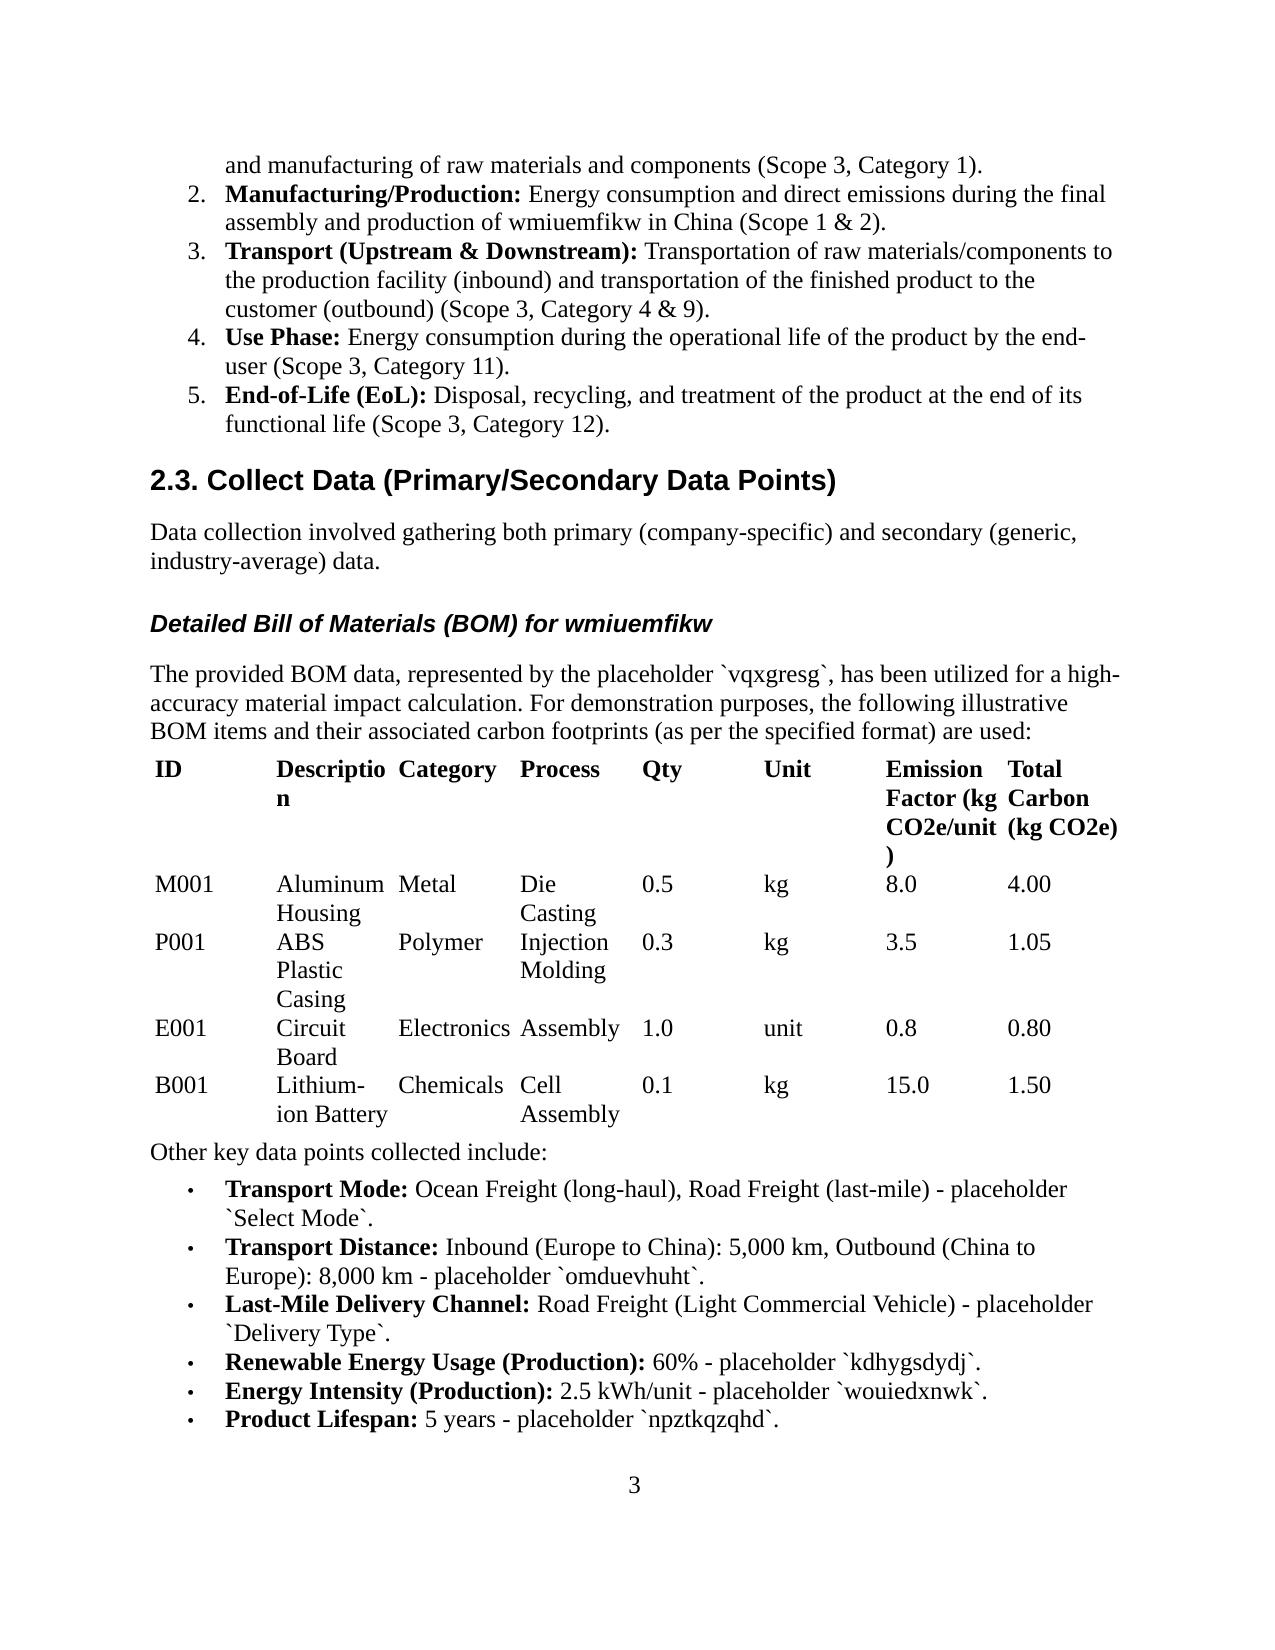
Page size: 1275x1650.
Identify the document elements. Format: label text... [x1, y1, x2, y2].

table_cell Electronics [394, 1013, 516, 1070]
list Use Phase: Energy consumption during the operational life of the product by the end-user (Scope 3, Category 11). [187, 322, 1125, 380]
table_header Description [272, 754, 394, 869]
table_cell ABS Plastic Casing [272, 927, 394, 1013]
list End-of-Life (EoL): Disposal, recycling, and treatment of the product at the end of its functional life (Scope 3, Category 12). [187, 380, 1125, 437]
text The provided BOM data, represented by the placeholder `vqxgresg`, has been utilized for a high-accuracy material impact calculation. For demonstration purposes, the following illustrative BOM items and their associated carbon footprints (as per the specified format) are used: [150, 659, 1125, 745]
table_cell kg [759, 927, 881, 1013]
list and manufacturing of raw materials and components (Scope 3, Category 1). [187, 150, 1125, 179]
table_cell P001 [150, 927, 272, 1013]
table_cell Chemicals [394, 1070, 516, 1128]
list Last-Mile Delivery Channel: Road Freight (Light Commercial Vehicle) - placeholder `Delivery Type`. [187, 1289, 1125, 1347]
table_header Emission Factor (kg CO2e/unit) [881, 754, 1003, 869]
table_cell 4.00 [1003, 869, 1125, 927]
table_cell Metal [394, 869, 516, 927]
table_header Total Carbon (kg CO2e) [1003, 754, 1125, 869]
table_header Unit [759, 754, 881, 869]
table_cell 0.8 [881, 1013, 1003, 1070]
list Manufacturing/Production: Energy consumption and direct emissions during the final assembly and production of wmiuemfikw in China (Scope 1 & 2). [187, 179, 1125, 236]
table_cell 0.5 [638, 869, 759, 927]
text Other key data points collected include: [150, 1137, 1125, 1166]
text Data collection involved gathering both primary (company-specific) and secondary (generic, industry-average) data. [150, 517, 1125, 575]
table_cell 8.0 [881, 869, 1003, 927]
table_cell 1.0 [638, 1013, 759, 1070]
table_cell Polymer [394, 927, 516, 1013]
table_cell Cell Assembly [516, 1070, 637, 1128]
table_cell Injection Molding [516, 927, 637, 1013]
table_cell 0.80 [1003, 1013, 1125, 1070]
list Renewable Energy Usage (Production): 60% - placeholder `kdhygsdydj`. [187, 1347, 1125, 1376]
table_cell M001 [150, 869, 272, 927]
list Transport (Upstream & Downstream): Transportation of raw materials/components to the production facility (inbound) and transportation of the finished product to the customer (outbound) (Scope 3, Category 4 & 9). [187, 236, 1125, 322]
table_cell 15.0 [881, 1070, 1003, 1128]
table_header Category [394, 754, 516, 869]
table_header Process [516, 754, 637, 869]
list Transport Mode: Ocean Freight (long-haul), Road Freight (last-mile) - placeholder `Select Mode`. [187, 1174, 1125, 1232]
table_cell kg [759, 1070, 881, 1128]
table_cell Aluminum Housing [272, 869, 394, 927]
table_cell 0.3 [638, 927, 759, 1013]
table_cell Circuit Board [272, 1013, 394, 1070]
table_cell kg [759, 869, 881, 927]
table_header ID [150, 754, 272, 869]
table_cell B001 [150, 1070, 272, 1128]
list Product Lifespan: 5 years - placeholder `npztkqzqhd`. [187, 1404, 1125, 1433]
table_cell 0.1 [638, 1070, 759, 1128]
table_cell 1.05 [1003, 927, 1125, 1013]
list Energy Intensity (Production): 2.5 kWh/unit - placeholder `wouiedxnwk`. [187, 1376, 1125, 1404]
table_cell Die Casting [516, 869, 637, 927]
table_cell 1.50 [1003, 1070, 1125, 1128]
list Transport Distance: Inbound (Europe to China): 5,000 km, Outbound (China to Europe): 8,000 km - placeholder `omduevhuht`. [187, 1232, 1125, 1289]
subtitle Detailed Bill of Materials (BOM) for wmiuemfikw [150, 609, 1125, 637]
table_header Qty [638, 754, 759, 869]
table_cell E001 [150, 1013, 272, 1070]
subtitle 2.3. Collect Data (Primary/Secondary Data Points) [150, 462, 1125, 496]
table_cell Assembly [516, 1013, 637, 1070]
table_cell Lithium-ion Battery [272, 1070, 394, 1128]
table_cell 3.5 [881, 927, 1003, 1013]
table_cell unit [759, 1013, 881, 1070]
